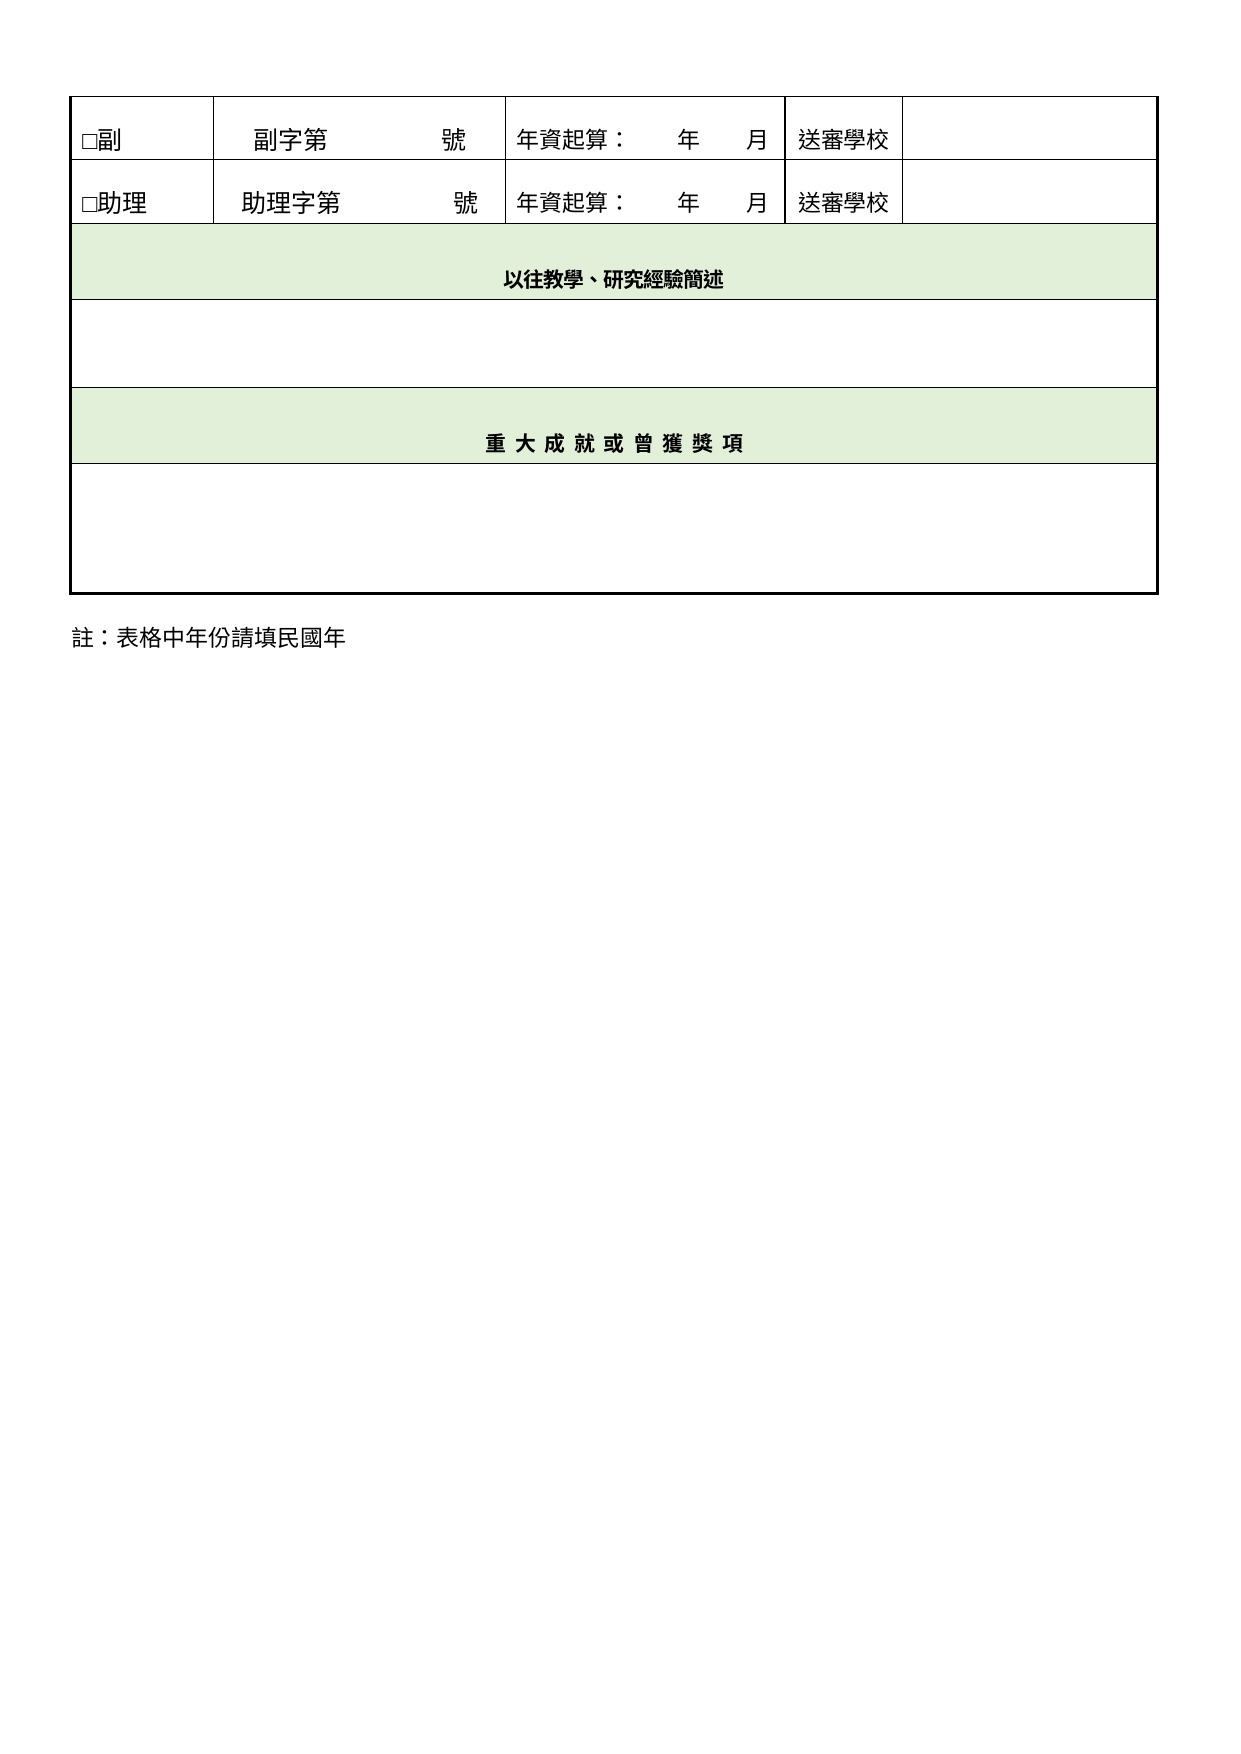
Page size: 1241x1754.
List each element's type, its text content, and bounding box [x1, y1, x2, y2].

table_cell 助理字第 號 [214, 160, 505, 223]
table_cell [903, 160, 1156, 223]
table_cell 以往教學、研究經驗簡述 [72, 224, 1156, 299]
table_cell □副 [72, 97, 213, 159]
table_cell 重 大 成 就 或 曾 獲 獎 項 [72, 388, 1156, 463]
table_cell 年資起算： 年 月 [506, 160, 784, 223]
table_cell 副字第 號 [214, 97, 505, 159]
table_cell [72, 300, 1156, 387]
table_cell 送審學校 [786, 160, 902, 223]
table_cell □助理 [72, 160, 213, 223]
table_cell 年資起算： 年 月 [506, 97, 784, 159]
table_cell 送審學校 [786, 97, 902, 159]
table_cell [903, 97, 1156, 159]
text 註：表格中年份請填民國年 [71, 595, 1169, 658]
table_cell [72, 464, 1156, 592]
